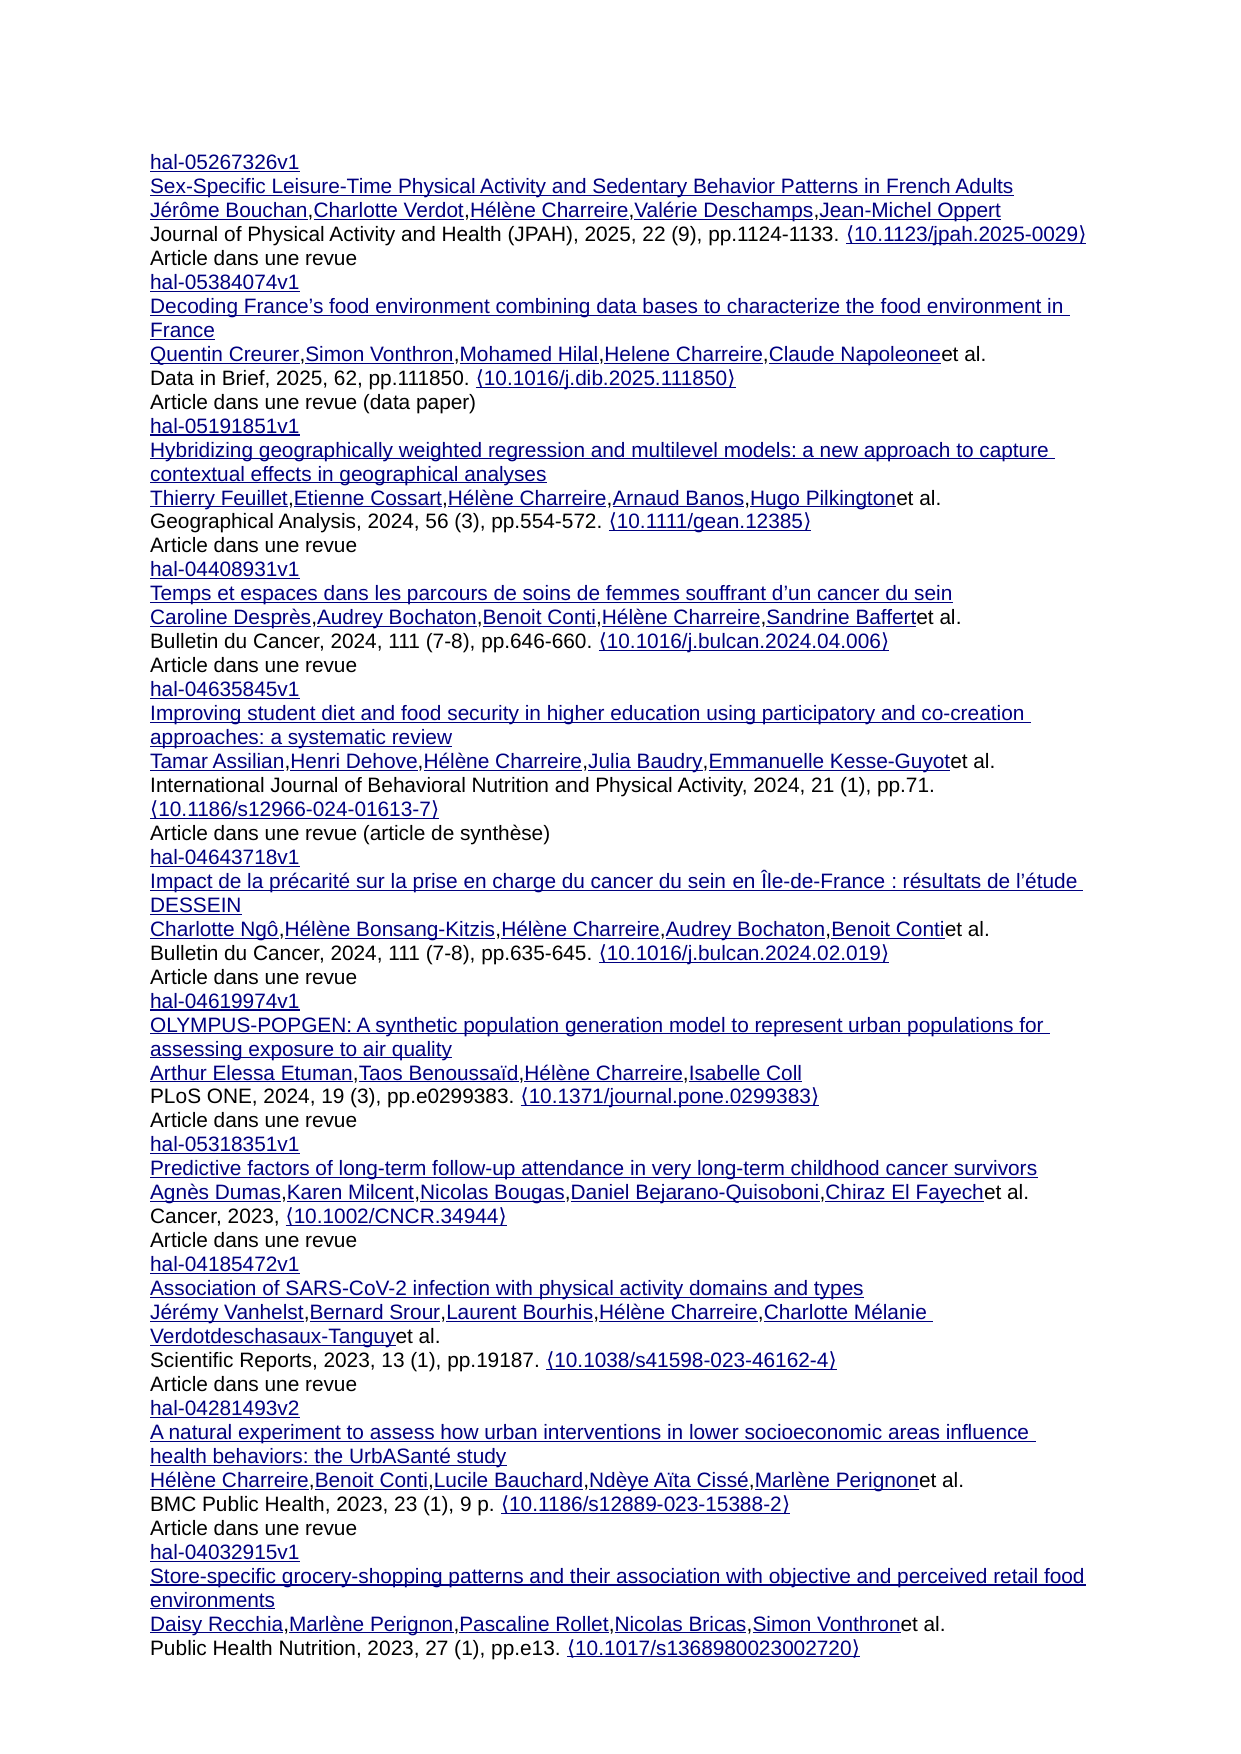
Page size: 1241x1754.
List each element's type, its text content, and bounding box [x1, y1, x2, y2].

table_cell Improving student diet and food security in higher education using participatory and co-creation approaches: a systematic review Tamar Assilian,Henri Dehove,Hélène Charreire,Julia Baudry,Emmanuelle Kesse-Guyotet al. International Journal of Behavioral Nutrition and Physical Activity, 2024, 21 (1), pp.71. ⟨10.1186/s12966-024-01613-7⟩ Article dans une revue (article de synthèse) hal-04643718v1 [150, 701, 1090, 869]
table_cell Sex-Specific Leisure-Time Physical Activity and Sedentary Behavior Patterns in French Adults Jérôme Bouchan,Charlotte Verdot,Hélène Charreire,Valérie Deschamps,Jean-Michel Oppert Journal of Physical Activity and Health (JPAH), 2025, 22 (9), pp.1124-1133. ⟨10.1123/jpah.2025-0029⟩ Article dans une revue hal-05384074v1 [150, 174, 1090, 294]
table_cell hal-05267326v1 [150, 150, 1090, 174]
table_cell A natural experiment to assess how urban interventions in lower socioeconomic areas influence health behaviors: the UrbASanté study Hélène Charreire,Benoit Conti,Lucile Bauchard,Ndèye Aïta Cissé,Marlène Perignonet al. BMC Public Health, 2023, 23 (1), 9 p. ⟨10.1186/s12889-023-15388-2⟩ Article dans une revue hal-04032915v1 [150, 1420, 1090, 1563]
table_cell Decoding France’s food environment combining data bases to characterize the food environment in France Quentin Creurer,Simon Vonthron,Mohamed Hilal,Helene Charreire,Claude Napoleoneet al. Data in Brief, 2025, 62, pp.111850. ⟨10.1016/j.dib.2025.111850⟩ Article dans une revue (data paper) hal-05191851v1 [150, 294, 1090, 437]
table_cell Store-specific grocery-shopping patterns and their association with objective and perceived retail food environments Daisy Recchia,Marlène Perignon,Pascaline Rollet,Nicolas Bricas,Simon Vonthronet al. Public Health Nutrition, 2023, 27 (1), pp.e13. ⟨10.1017/s1368980023002720⟩ [150, 1564, 1090, 1659]
table_cell Predictive factors of long‐term follow‐up attendance in very long‐term childhood cancer survivors Agnès Dumas,Karen Milcent,Nicolas Bougas,Daniel Bejarano-Quisoboni,Chiraz El Fayechet al. Cancer, 2023, ⟨10.1002/CNCR.34944⟩ Article dans une revue hal-04185472v1 [150, 1156, 1090, 1276]
table_cell Association of SARS-CoV-2 infection with physical activity domains and types Jérémy Vanhelst,Bernard Srour,Laurent Bourhis,Hélène Charreire,Charlotte Mélanie Verdotdeschasaux-Tanguyet al. Scientific Reports, 2023, 13 (1), pp.19187. ⟨10.1038/s41598-023-46162-4⟩ Article dans une revue hal-04281493v2 [150, 1276, 1090, 1420]
table_cell OLYMPUS-POPGEN: A synthetic population generation model to represent urban populations for assessing exposure to air quality Arthur Elessa Etuman,Taos Benoussaïd,Hélène Charreire,Isabelle Coll PLoS ONE, 2024, 19 (3), pp.e0299383. ⟨10.1371/journal.pone.0299383⟩ Article dans une revue hal-05318351v1 [150, 1013, 1090, 1156]
table_cell Temps et espaces dans les parcours de soins de femmes souffrant d’un cancer du sein Caroline Desprès,Audrey Bochaton,Benoit Conti,Hélène Charreire,Sandrine Baffertet al. Bulletin du Cancer, 2024, 111 (7-8), pp.646-660. ⟨10.1016/j.bulcan.2024.04.006⟩ Article dans une revue hal-04635845v1 [150, 581, 1090, 701]
table_cell Impact de la précarité sur la prise en charge du cancer du sein en Île-de-France : résultats de l’étude DESSEIN Charlotte Ngô,Hélène Bonsang-Kitzis,Hélène Charreire,Audrey Bochaton,Benoit Contiet al. Bulletin du Cancer, 2024, 111 (7-8), pp.635-645. ⟨10.1016/j.bulcan.2024.02.019⟩ Article dans une revue hal-04619974v1 [150, 869, 1090, 1012]
table_cell Hybridizing geographically weighted regression and multilevel models: a new approach to capture contextual effects in geographical analyses Thierry Feuillet,Etienne Cossart,Hélène Charreire,Arnaud Banos,Hugo Pilkingtonet al. Geographical Analysis, 2024, 56 (3), pp.554-572. ⟨10.1111/gean.12385⟩ Article dans une revue hal-04408931v1 [150, 438, 1090, 581]
